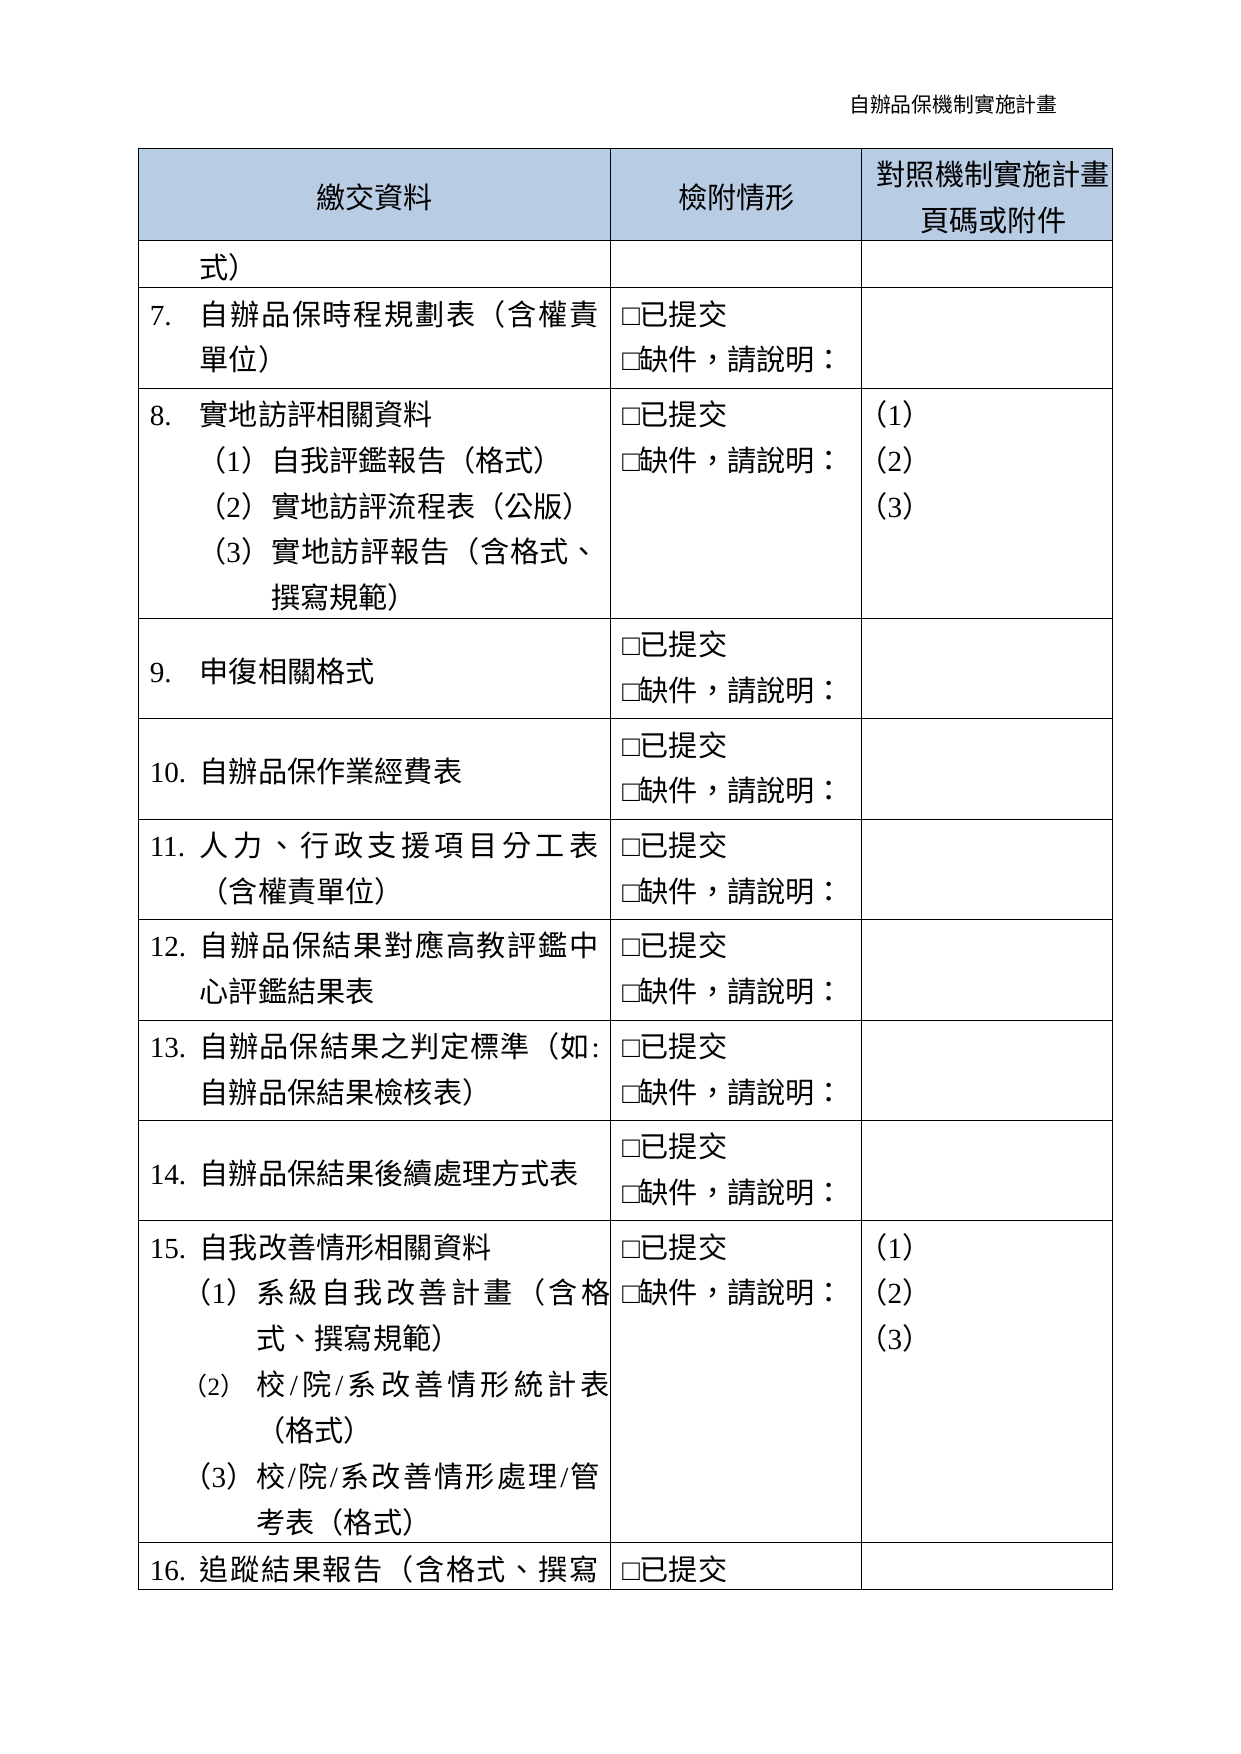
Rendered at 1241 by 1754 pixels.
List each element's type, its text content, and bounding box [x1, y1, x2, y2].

table_header 檢附情形 [611, 149, 861, 240]
table_header 對照機制實施計畫頁碼或附件 [862, 149, 1112, 240]
table_cell [862, 1221, 1112, 1542]
table_cell 自辦品保結果後續處理方式表 [139, 1121, 610, 1220]
table_cell □已提交 □缺件，請說明： [611, 1221, 861, 1542]
table_cell □已提交 □缺件，請說明： [611, 288, 861, 388]
table_cell 追蹤結果報告（含格式、撰寫規範） [139, 1543, 610, 1589]
table_cell [862, 288, 1112, 388]
table_cell [862, 619, 1112, 718]
table_cell [862, 1021, 1112, 1120]
table_cell 訪評委員研習手冊大綱（含評鑑倫理與利益迴避同意書格式） [139, 241, 610, 287]
table_cell 人力、行政支援項目分工表（含權責單位） [139, 820, 610, 919]
table_cell □已提交 □缺件，請說明： [611, 1021, 861, 1120]
table_cell [862, 1121, 1112, 1220]
table_cell 自我改善情形相關資料 系級自我改善計畫（含格式、撰寫規範） 校/院/系改善情形統計表（格式） 校/院/系改善情形處理/管考表（格式） [139, 1221, 610, 1542]
table_cell [611, 241, 861, 287]
table_cell □已提交 [611, 1543, 861, 1589]
table_cell 自辦品保時程規劃表（含權責單位） [139, 288, 610, 388]
table_cell 自辦品保作業經費表 [139, 719, 610, 819]
table_cell 申復相關格式 [139, 619, 610, 718]
table_cell 自辦品保結果之判定標準（如: 自辦品保結果檢核表） [139, 1021, 610, 1120]
table_cell [862, 389, 1112, 618]
table_cell 實地訪評相關資料 自我評鑑報告（格式） 實地訪評流程表（公版） 實地訪評報告（含格式、撰寫規範） [139, 389, 610, 618]
table_cell [862, 719, 1112, 819]
table_cell [862, 1543, 1112, 1589]
table_cell □已提交 □缺件，請說明： [611, 1121, 861, 1220]
table_cell [862, 920, 1112, 1019]
table_cell □已提交 □缺件，請說明： [611, 920, 861, 1019]
table_cell □已提交 □缺件，請說明： [611, 820, 861, 919]
table_header 繳交資料 [139, 149, 610, 240]
table_cell □已提交 □缺件，請說明： [611, 719, 861, 819]
table_cell □已提交 □缺件，請說明： [611, 389, 861, 618]
table_cell [862, 241, 1112, 287]
table_cell [862, 820, 1112, 919]
table_cell 自辦品保結果對應高教評鑑中心評鑑結果表 [139, 920, 610, 1019]
table_cell □已提交 □缺件，請說明： [611, 619, 861, 718]
